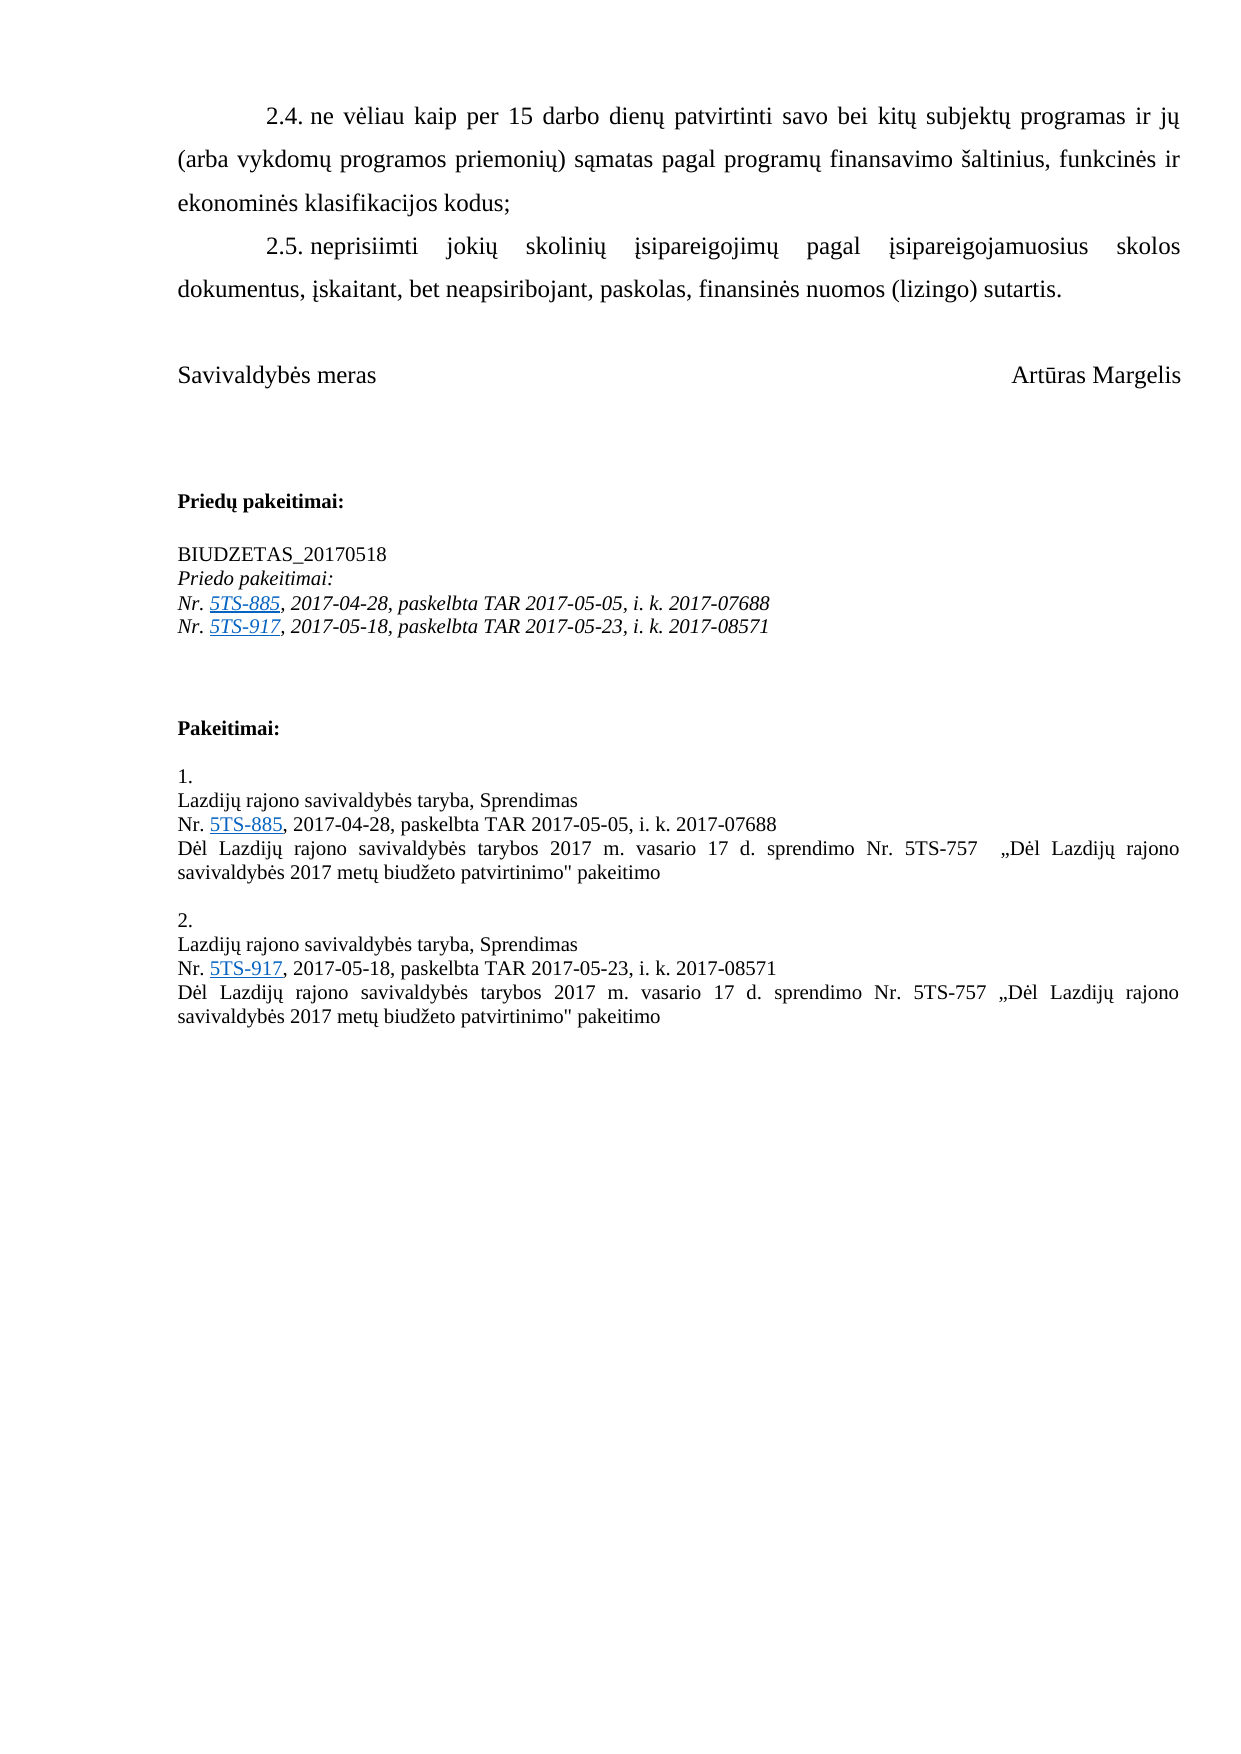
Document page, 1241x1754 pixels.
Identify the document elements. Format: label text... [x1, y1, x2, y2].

text Lazdijų rajono savivaldybės taryba, Sprendimas [177, 932, 1181, 956]
text Lazdijų rajono savivaldybės taryba, Sprendimas [177, 788, 1181, 812]
text Nr. 5TS-885, 2017-04-28, paskelbta TAR 2017-05-05, i. k. 2017-07688 [177, 590, 1181, 614]
text 2.5. neprisiimti jokių skolinių įsipareigojimų pagal įsipareigojamuosius skolos dokumentus, įskaitant, bet neapsiribojant, paskolas, finansinės nuomos (lizingo) sutartis. [177, 231, 1181, 303]
text 1. [177, 763, 1181, 788]
text Priedo pakeitimai: [177, 566, 1181, 590]
text 2. [177, 908, 1181, 932]
text Priedų pakeitimai: [177, 489, 1181, 513]
text Nr. 5TS-917, 2017-05-18, paskelbta TAR 2017-05-23, i. k. 2017-08571 [177, 956, 1181, 980]
text BIUDZETAS_20170518 [177, 542, 1181, 566]
text Pakeitimai: [177, 715, 1181, 739]
text Nr. 5TS-917, 2017-05-18, paskelbta TAR 2017-05-23, i. k. 2017-08571 [177, 614, 1181, 638]
text Dėl Lazdijų rajono savivaldybės tarybos 2017 m. vasario 17 d. sprendimo Nr. 5TS-757 „Dėl Lazdijų rajono savivaldybės 2017 metų biudžeto patvirtinimo" pakeitimo [177, 980, 1181, 1028]
text 2.4. ne vėliau kaip per 15 darbo dienų patvirtinti savo bei kitų subjektų programas ir jų (arba vykdomų programos priemonių) sąmatas pagal programų finansavimo šaltinius, funkcinės ir ekonominės klasifikacijos kodus; [177, 101, 1181, 216]
text Dėl Lazdijų rajono savivaldybės tarybos 2017 m. vasario 17 d. sprendimo Nr. 5TS-757 „Dėl Lazdijų rajono savivaldybės 2017 metų biudžeto patvirtinimo" pakeitimo [177, 836, 1181, 884]
text Savivaldybės meras Artūras Margelis [177, 360, 1181, 389]
text Nr. 5TS-885, 2017-04-28, paskelbta TAR 2017-05-05, i. k. 2017-07688 [177, 812, 1181, 836]
